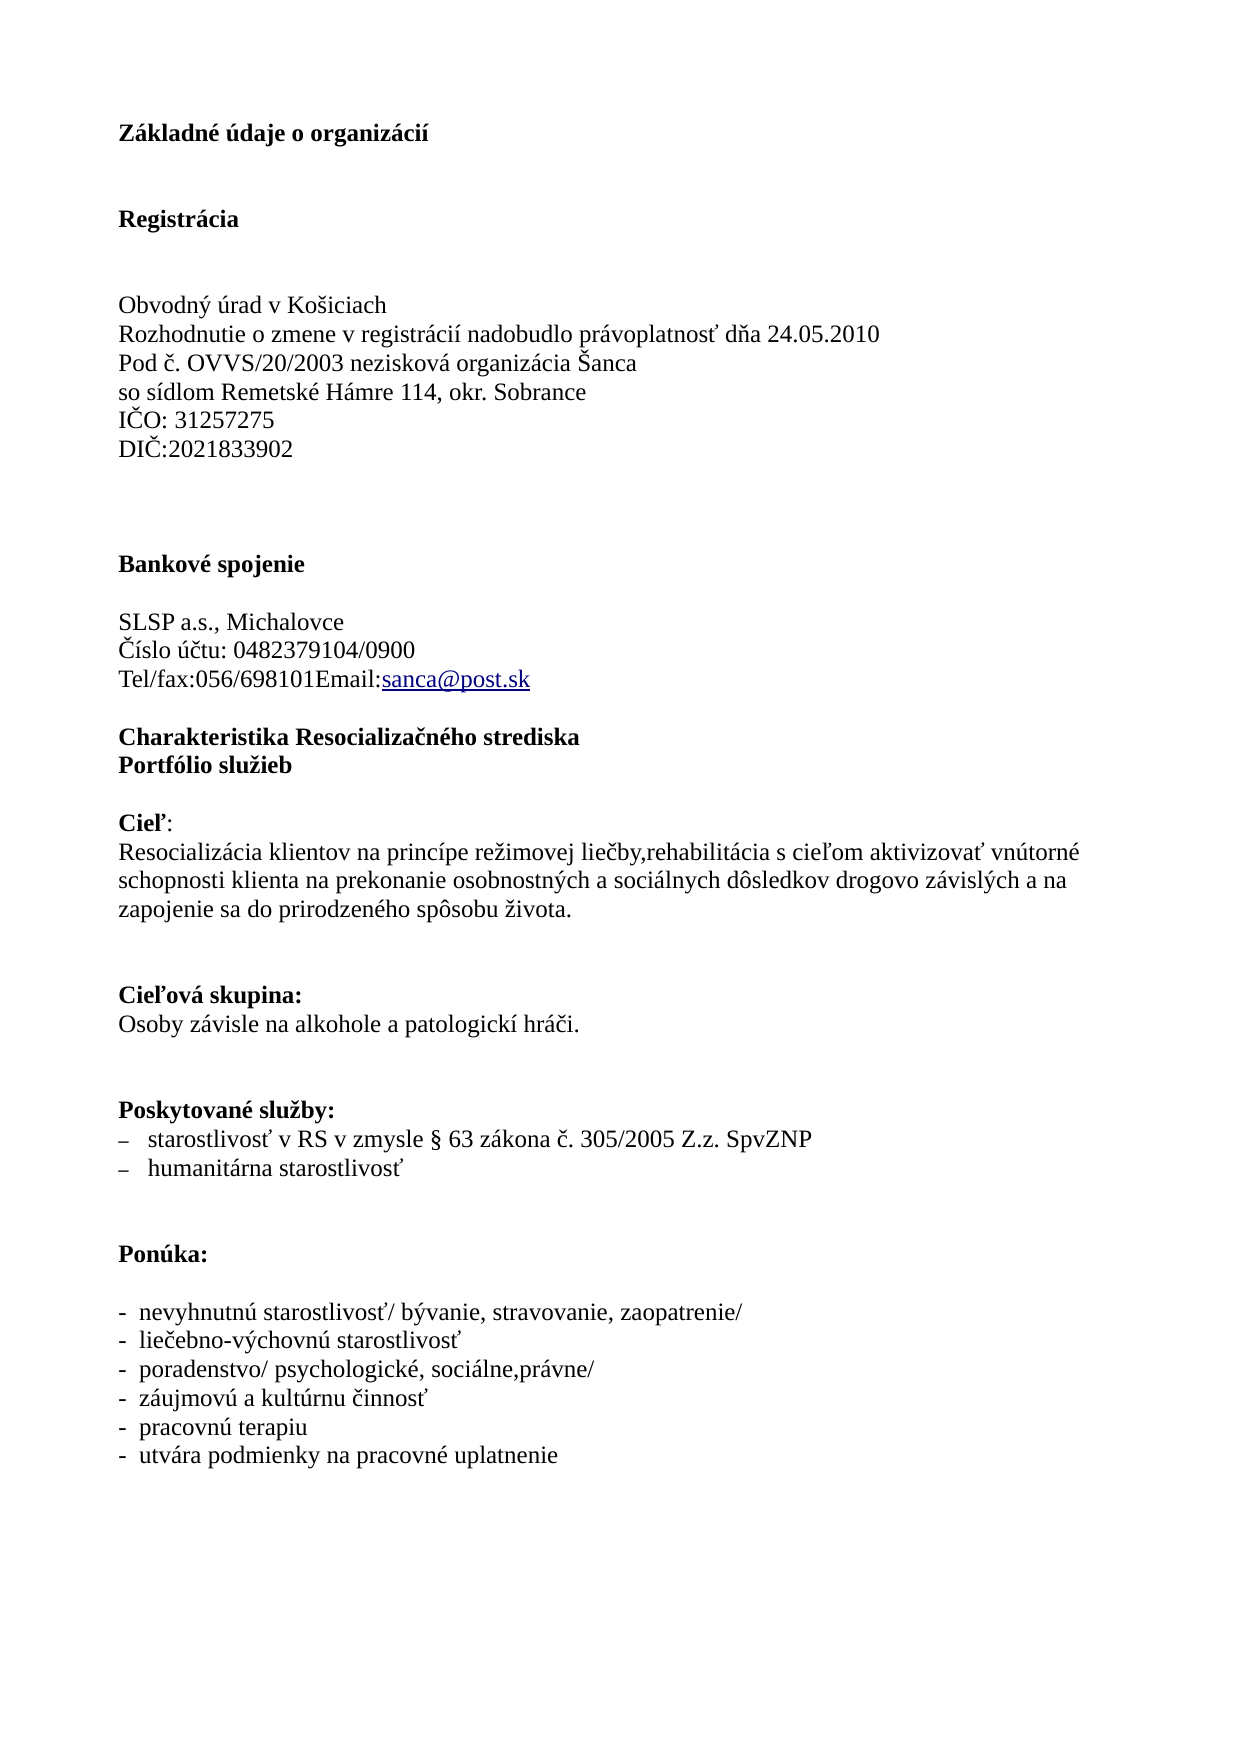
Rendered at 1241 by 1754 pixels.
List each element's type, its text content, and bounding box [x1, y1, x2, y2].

text Poskytované služby: [118, 1096, 1122, 1124]
text Cieľová skupina: [118, 981, 1122, 1009]
text IČO: 31257275 [118, 406, 1122, 434]
text Portfólio služieb [118, 751, 1122, 779]
text Resocializácia klientov na princípe režimovej liečby,rehabilitácia s cieľom aktivizovať vnútorné schopnosti klienta na prekonanie osobnostných a sociálnych dôsledkov drogovo závislých a na zapojenie sa do prirodzeného spôsobu života. [118, 837, 1122, 923]
list starostlivosť v RS v zmysle § 63 zákona č. 305/2005 Z.z. SpvZNP [118, 1124, 1122, 1153]
text Osoby závisle na alkohole a patologickí hráči. [118, 1009, 1122, 1038]
text - nevyhnutnú starostlivosť/ bývanie, stravovanie, zaopatrenie/ [118, 1297, 1122, 1326]
text Číslo účtu: 0482379104/0900 [118, 636, 1122, 664]
text DIČ:2021833902 [118, 434, 1122, 463]
text Obvodný úrad v Košiciach [118, 291, 1122, 319]
text Registrácia [118, 204, 1122, 233]
text - utvára podmienky na pracovné uplatnenie [118, 1441, 1122, 1469]
text Bankové spojenie [118, 549, 1122, 578]
text - liečebno-výchovnú starostlivosť [118, 1326, 1122, 1354]
text - pracovnú terapiu [118, 1412, 1122, 1441]
text Ponúka: [118, 1239, 1122, 1268]
text - poradenstvo/ psychologické, sociálne,právne/ [118, 1354, 1122, 1383]
text - záujmovú a kultúrnu činnosť [118, 1383, 1122, 1412]
text Rozhodnutie o zmene v registrácií nadobudlo právoplatnosť dňa 24.05.2010 [118, 319, 1122, 348]
text Cieľ: [118, 808, 1122, 837]
text Pod č. OVVS/20/2003 nezisková organizácia Šanca [118, 348, 1122, 377]
list humanitárna starostlivosť [118, 1153, 1122, 1182]
text Základné údaje o organizácií [118, 118, 1122, 147]
text Tel/fax:056/698101Email:sanca@post.sk [118, 664, 1122, 693]
text SLSP a.s., Michalovce [118, 607, 1122, 636]
text so sídlom Remetské Hámre 114, okr. Sobrance [118, 377, 1122, 406]
text Charakteristika Resocializačného strediska [118, 722, 1122, 751]
